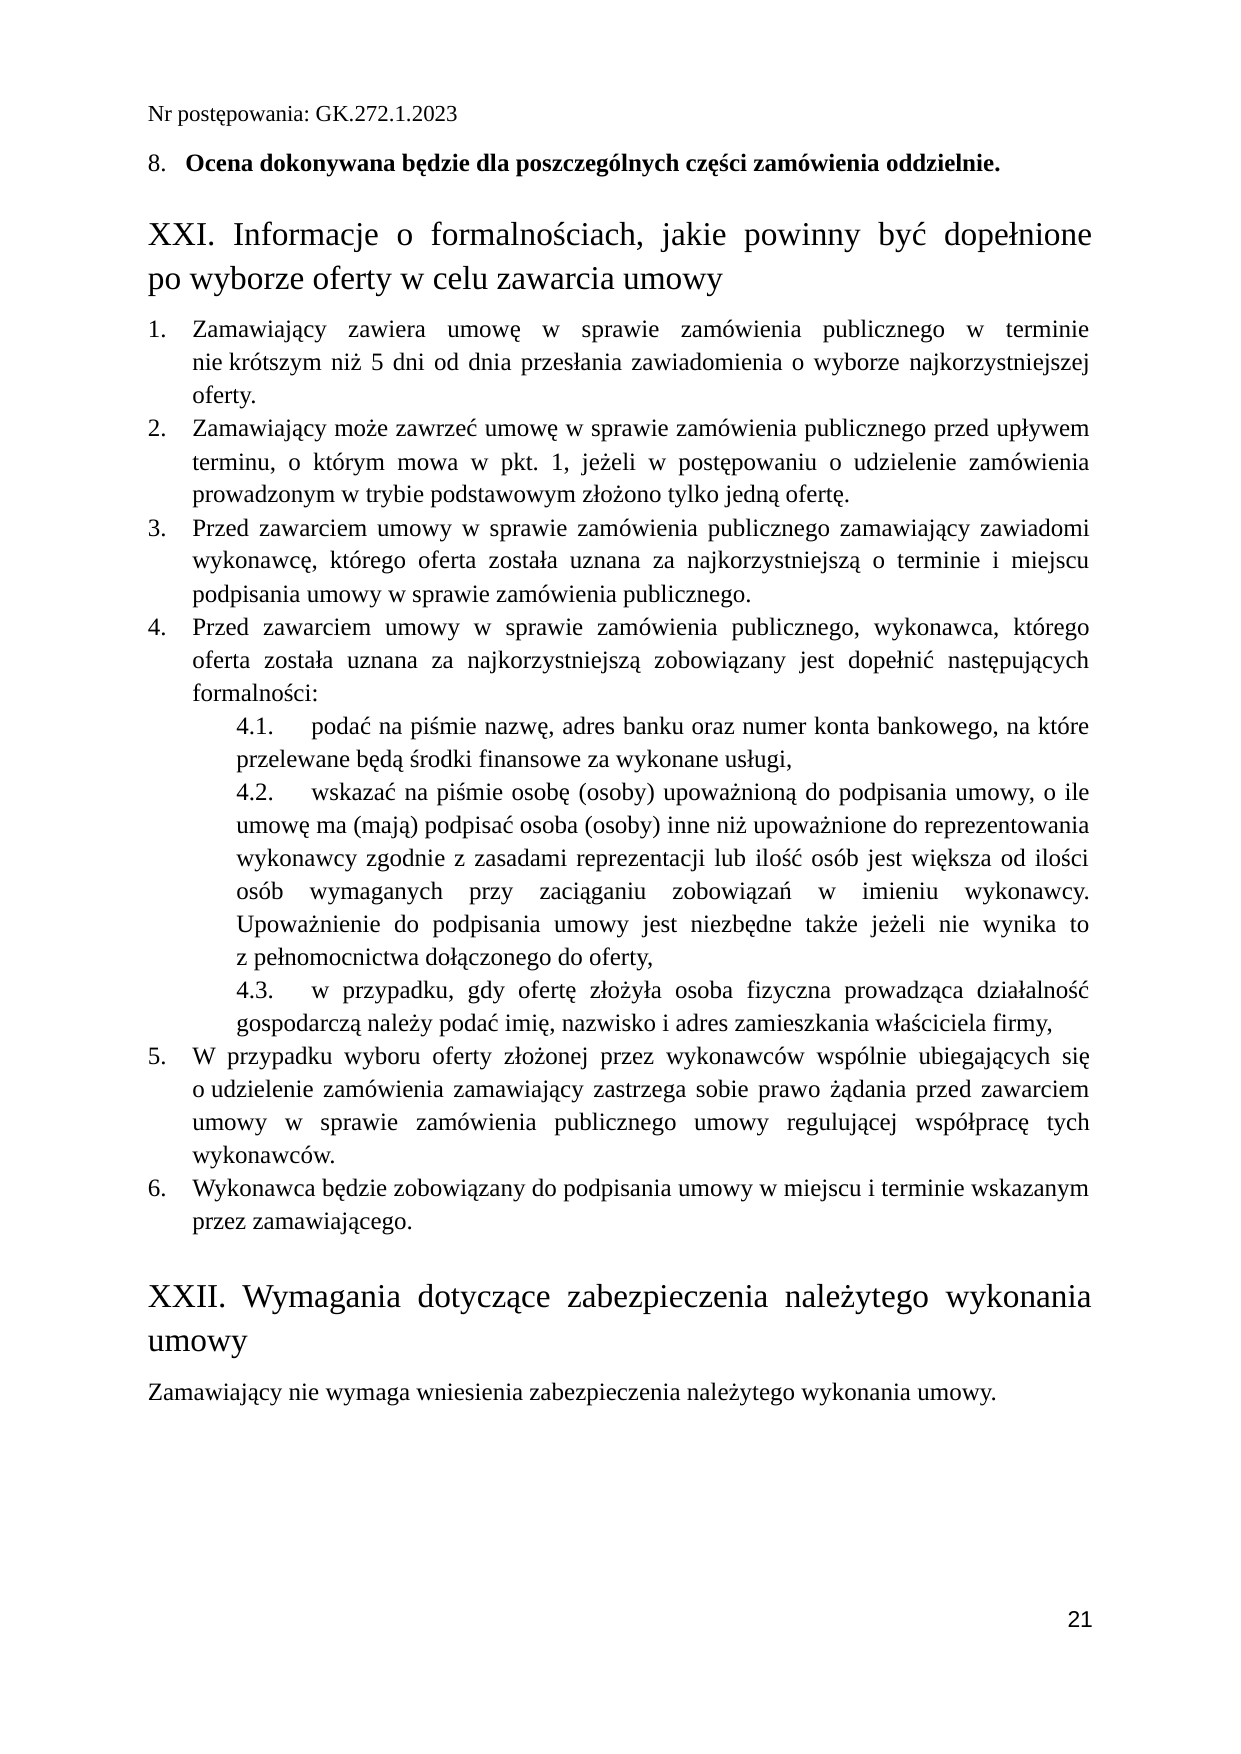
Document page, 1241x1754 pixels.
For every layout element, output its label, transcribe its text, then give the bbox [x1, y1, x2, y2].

list Zamawiający zawiera umowę w sprawie zamówienia publicznego w terminie nie krótszym niż 5 dni od dnia przesłania zawiadomienia o wyborze najkorzystniejszej oferty. [148, 314, 1090, 409]
list wskazać na piśmie osobę (osoby) upoważnioną do podpisania umowy, o ile umowę ma (mają) podpisać osoba (osoby) inne niż upoważnione do reprezentowania wykonawcy zgodnie z zasadami reprezentacji lub ilość osób jest większa od ilości osób wymaganych przy zaciąganiu zobowiązań w imieniu wykonawcy. Upoważnienie do podpisania umowy jest niezbędne także jeżeli nie wynika to z pełnomocnictwa dołączonego do oferty, [236, 777, 1090, 971]
list Przed zawarciem umowy w sprawie zamówienia publicznego zamawiający zawiadomi wykonawcę, którego oferta została uznana za najkorzystniejszą o terminie i miejscu podpisania umowy w sprawie zamówienia publicznego. [148, 513, 1090, 607]
subtitle XXI. Informacje o formalnościach, jakie powinny być dopełnione po wyborze oferty w celu zawarcia umowy [148, 214, 1093, 296]
subtitle XXII. Wymagania dotyczące zabezpieczenia należytego wykonania umowy [148, 1277, 1093, 1359]
list Wykonawca będzie zobowiązany do podpisania umowy w miejscu i terminie wskazanym przez zamawiającego. [148, 1173, 1090, 1235]
list W przypadku wyboru oferty złożonej przez wykonawców wspólnie ubiegających się o udzielenie zamówienia zamawiający zastrzega sobie prawo żądania przed zawarciem umowy w sprawie zamówienia publicznego umowy regulującej współpracę tych wykonawców. [148, 1041, 1090, 1169]
list Zamawiający może zawrzeć umowę w sprawie zamówienia publicznego przed upływem terminu, o którym mowa w pkt. 1, jeżeli w postępowaniu o udzielenie zamówienia prowadzonym w trybie podstawowym złożono tylko jedną ofertę. [148, 413, 1090, 508]
text Zamawiający nie wymaga wniesienia zabezpieczenia należytego wykonania umowy. [148, 1377, 1090, 1406]
list Przed zawarciem umowy w sprawie zamówienia publicznego, wykonawca, którego oferta została uznana za najkorzystniejszą zobowiązany jest dopełnić następujących formalności: [148, 612, 1090, 706]
list w przypadku, gdy ofertę złożyła osoba fizyczna prowadząca działalność gospodarczą należy podać imię, nazwisko i adres zamieszkania właściciela firmy, [236, 975, 1090, 1037]
list podać na piśmie nazwę, adres banku oraz numer konta bankowego, na które przelewane będą środki finansowe za wykonane usługi, [236, 711, 1090, 772]
list Ocena dokonywana będzie dla poszczególnych części zamówienia oddzielnie. [148, 148, 1093, 176]
